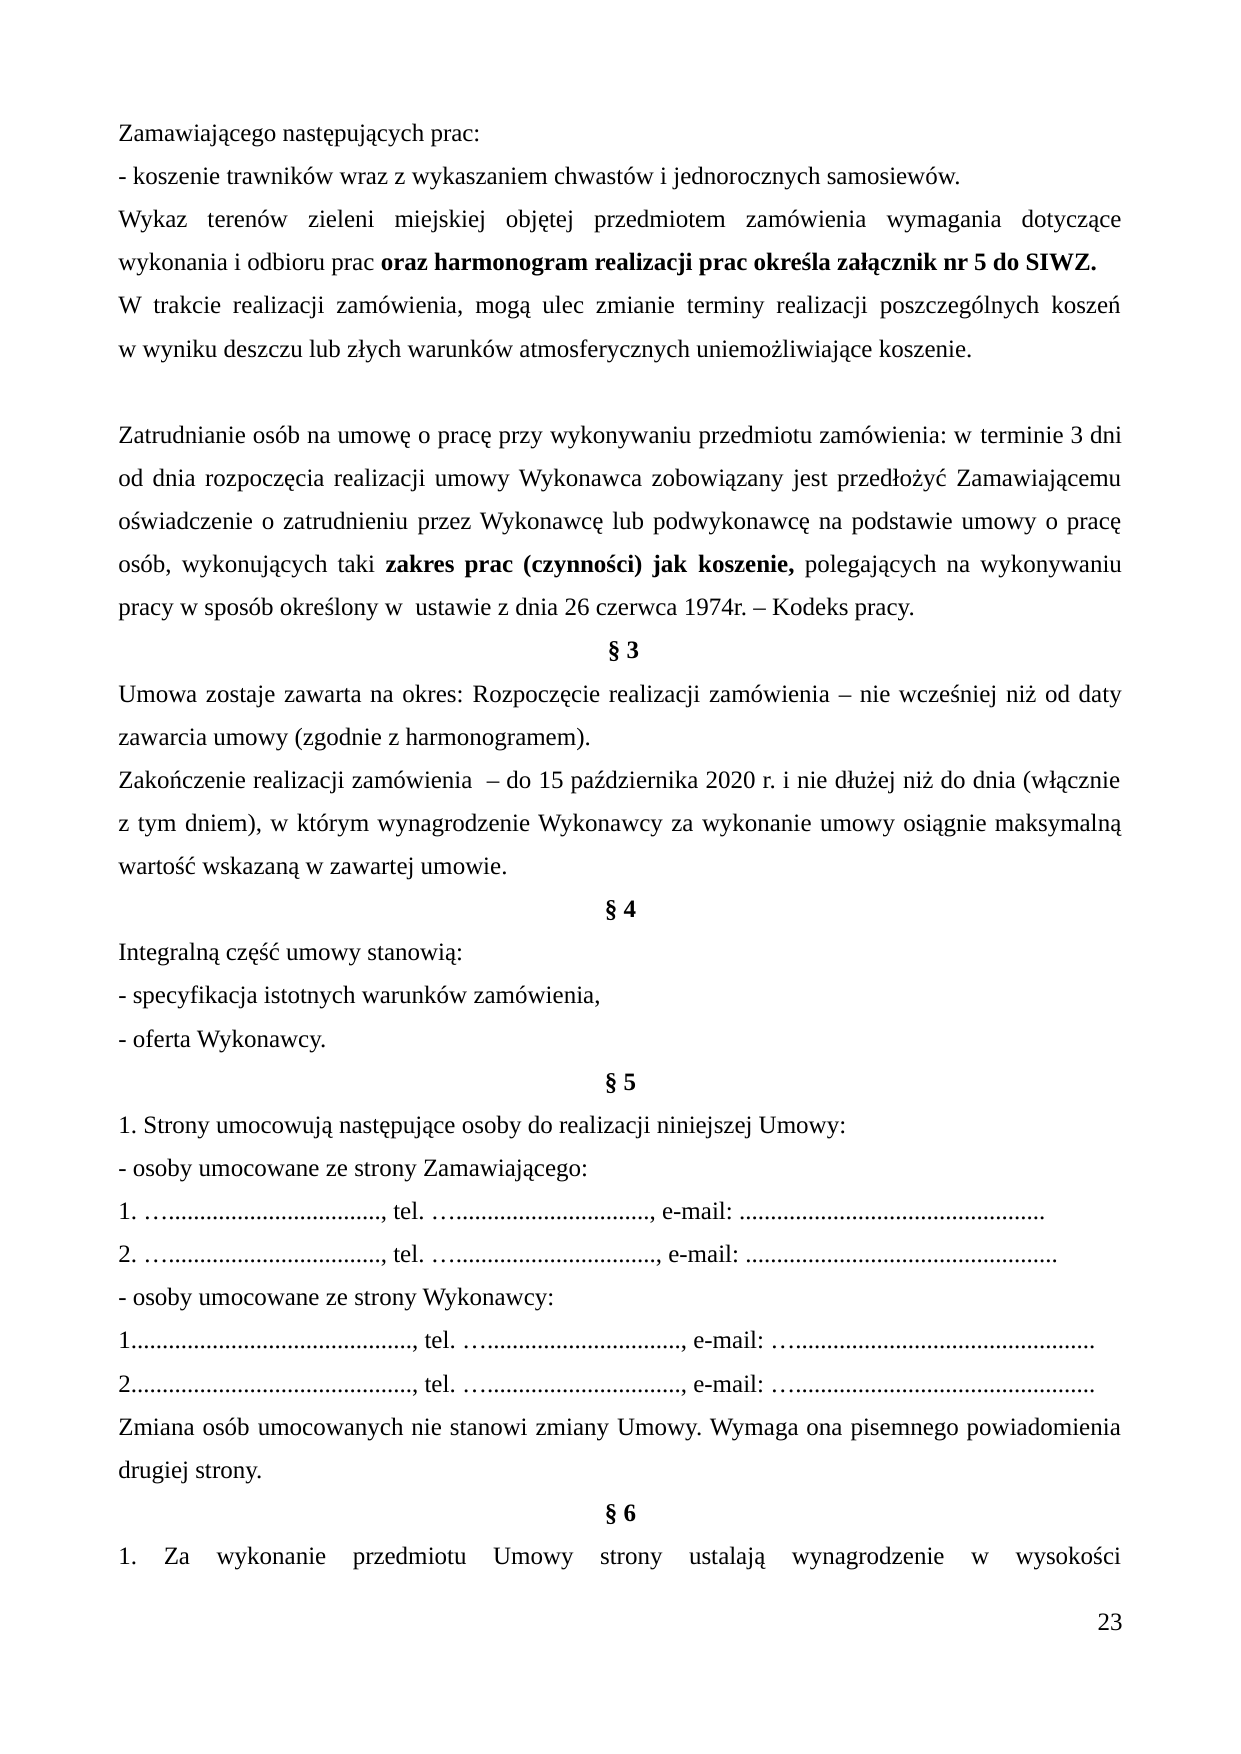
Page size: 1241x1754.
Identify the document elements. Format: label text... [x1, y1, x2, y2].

text Zatrudnianie osób na umowę o pracę przy wykonywaniu przedmiotu zamówienia: w terminie 3 dni od dnia rozpoczęcia realizacji umowy Wykonawca zobowiązany jest przedłożyć Zamawiającemu oświadczenie o zatrudnieniu przez Wykonawcę lub podwykonawcę na podstawie umowy o pracę osób, wykonujących taki zakres prac (czynności) jak koszenie, polegających na wykonywaniu pracy w sposób określony w ustawie z dnia 26 czerwca 1974r. – Kodeks pracy. [118, 420, 1122, 621]
text Zamawiającego następujących prac: [118, 118, 1122, 147]
text - osoby umocowane ze strony Zamawiającego: [118, 1153, 1122, 1182]
text 1. ….................................., tel. …..............................., e-mail: ................................................. [118, 1196, 1122, 1225]
text Wykaz terenów zieleni miejskiej objętej przedmiotem zamówienia wymagania dotyczące wykonania i odbioru prac oraz harmonogram realizacji prac określa załącznik nr 5 do SIWZ. [118, 204, 1122, 276]
list - koszenie trawników wraz z wykaszaniem chwastów i jednorocznych samosiewów. [118, 161, 1122, 190]
text - oferta Wykonawcy. [118, 1024, 1122, 1052]
text Zakończenie realizacji zamówienia – do 15 października 2020 r. i nie dłużej niż do dnia (włącznie z tym dniem), w którym wynagrodzenie Wykonawcy za wykonanie umowy osiągnie maksymalną wartość wskazaną w zawartej umowie. [118, 765, 1122, 880]
text § 3 [118, 636, 1122, 664]
text W trakcie realizacji zamówienia, mogą ulec zmianie terminy realizacji poszczególnych koszeń w wyniku deszczu lub złych warunków atmosferycznych uniemożliwiające koszenie. [118, 291, 1122, 362]
text 2. ….................................., tel. …................................, e-mail: .................................................. [118, 1239, 1122, 1268]
text Zmiana osób umocowanych nie stanowi zmiany Umowy. Wymaga ona pisemnego powiadomienia drugiej strony. [118, 1412, 1122, 1484]
text 1............................................., tel. …..............................., e-mail: …................................................ [118, 1326, 1122, 1354]
text Umowa zostaje zawarta na okres: Rozpoczęcie realizacji zamówienia – nie wcześniej niż od daty zawarcia umowy (zgodnie z harmonogramem). [118, 679, 1122, 751]
text 1. Za wykonanie przedmiotu Umowy strony ustalają wynagrodzenie w wysokości [118, 1541, 1122, 1570]
text - osoby umocowane ze strony Wykonawcy: [118, 1282, 1122, 1311]
text § 4 [118, 894, 1122, 923]
text 2............................................., tel. …..............................., e-mail: …................................................ [118, 1369, 1122, 1397]
text § 6 [118, 1498, 1122, 1527]
text § 5 [118, 1067, 1122, 1096]
text - specyfikacja istotnych warunków zamówienia, [118, 981, 1122, 1009]
text Integralną część umowy stanowią: [118, 937, 1122, 966]
text 1. Strony umocowują następujące osoby do realizacji niniejszej Umowy: [118, 1110, 1122, 1139]
